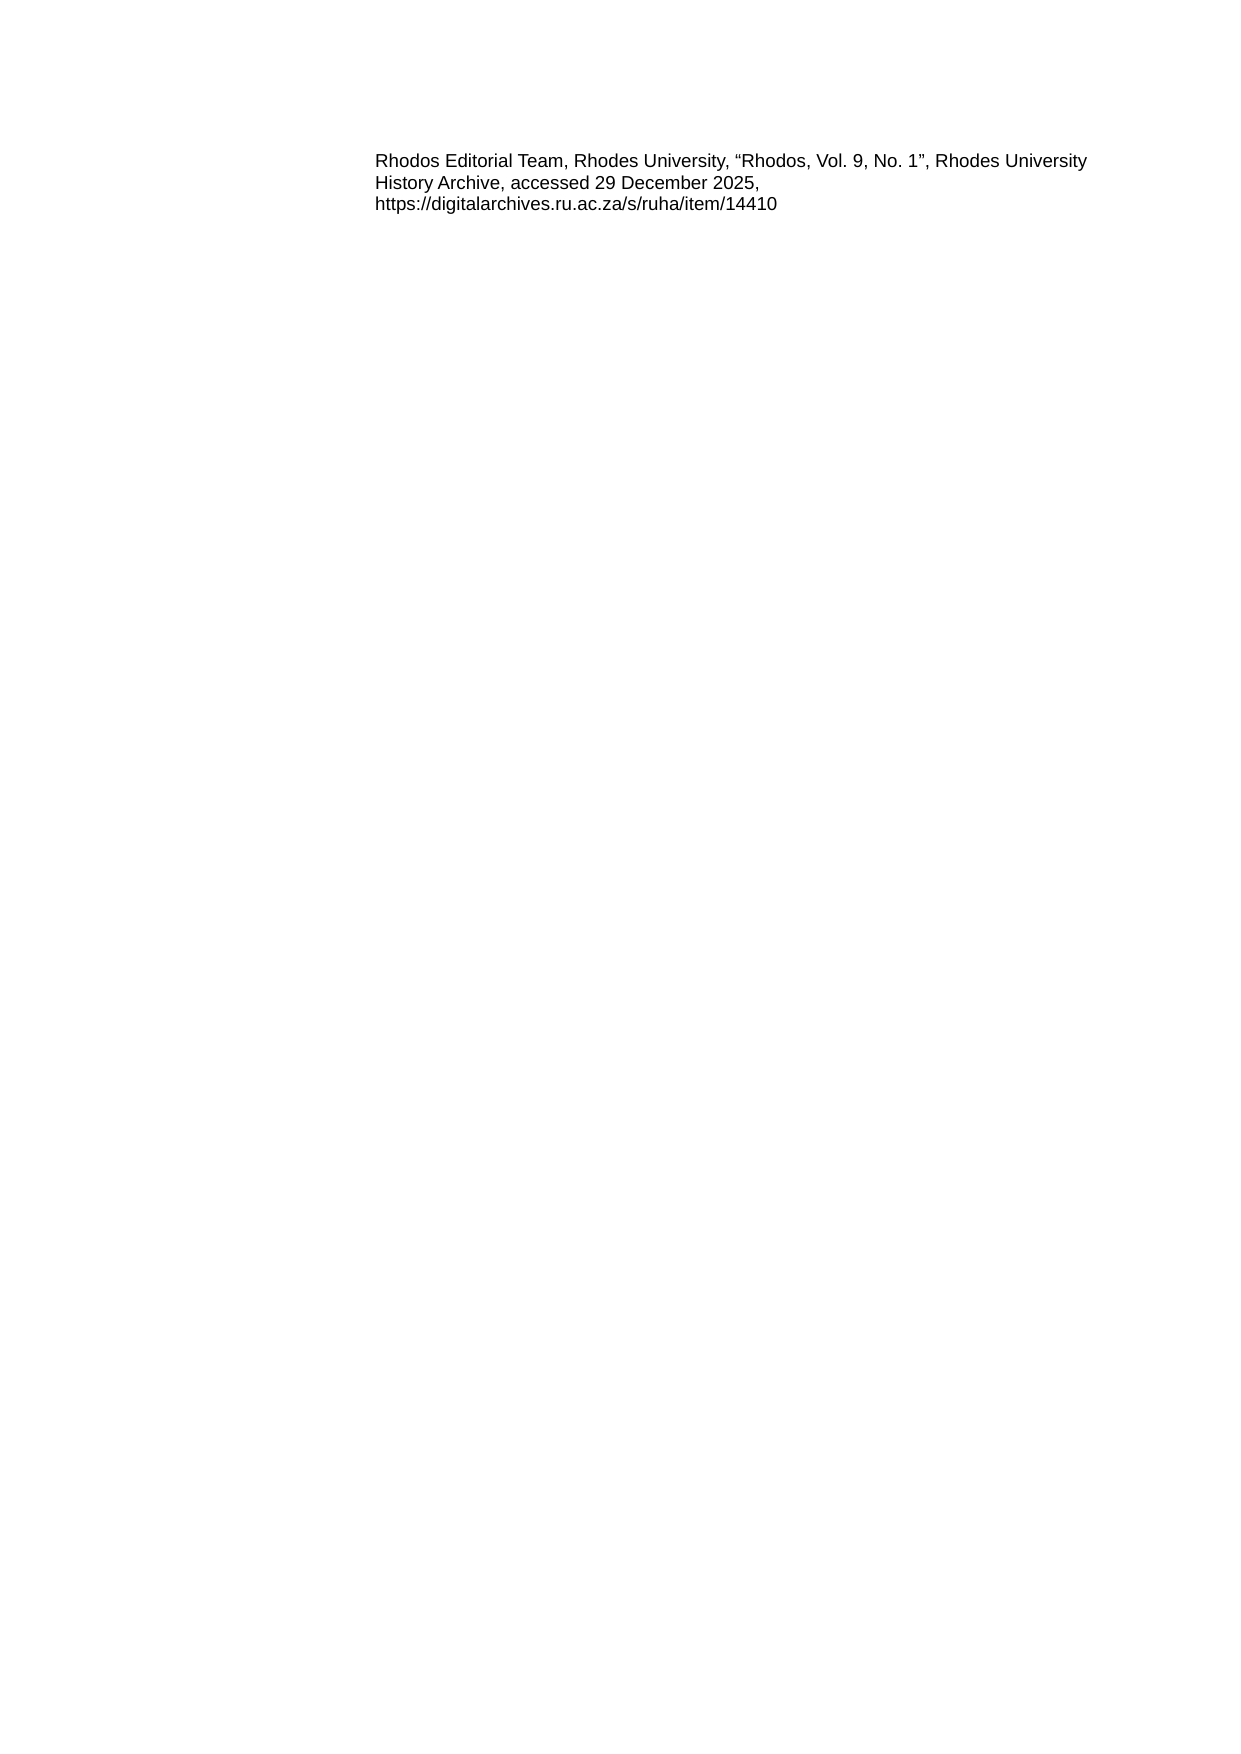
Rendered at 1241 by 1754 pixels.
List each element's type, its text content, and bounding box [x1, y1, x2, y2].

text Rhodos Editorial Team, Rhodes University, “Rhodos, Vol. 9, No. 1”, Rhodes University History Archive, accessed 29 December 2025, https://digitalarchives.ru.ac.za/s/ruha/item/14410 [375, 150, 1090, 215]
